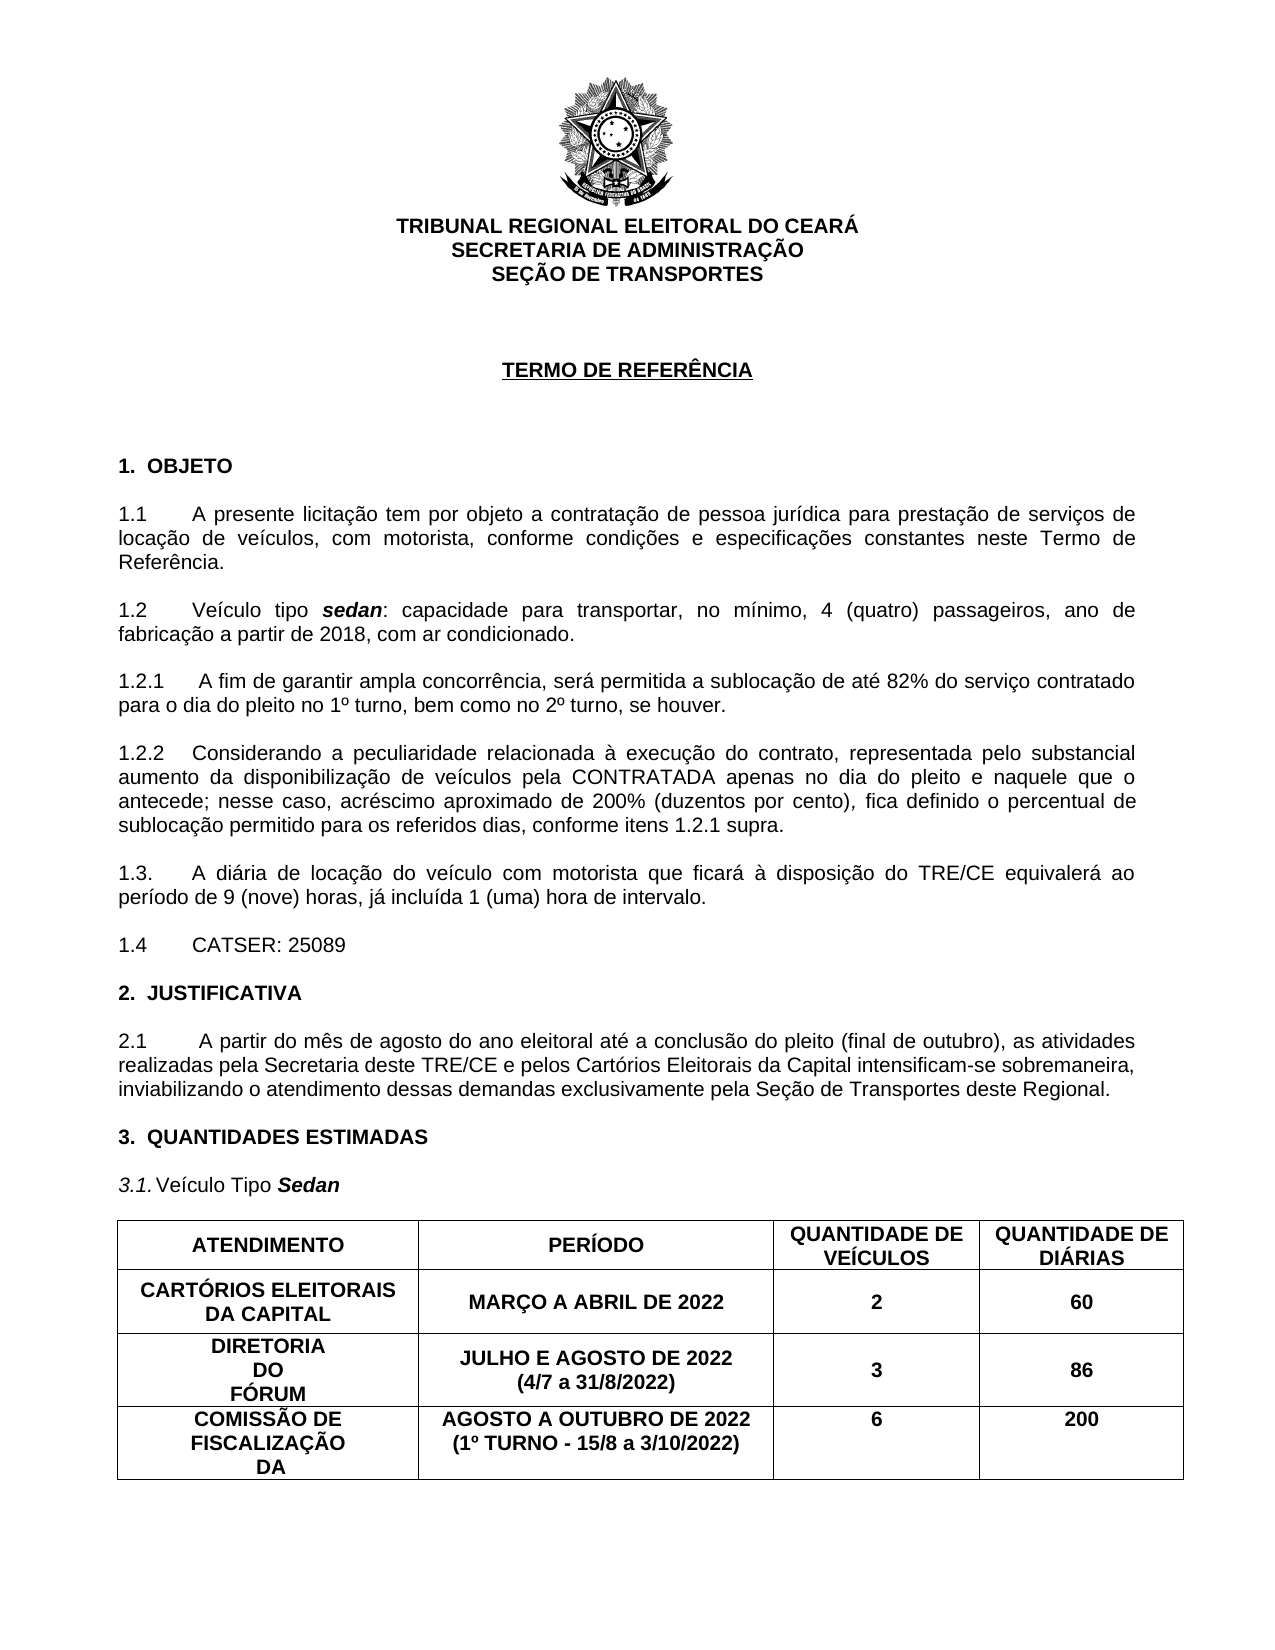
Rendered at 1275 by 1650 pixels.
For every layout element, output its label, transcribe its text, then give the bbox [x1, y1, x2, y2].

table_cell DIRETORIA DO FÓRUM [118, 1334, 418, 1406]
subtitle 2.1 A partir do mês de agosto do ano eleitoral até a conclusão do pleito (final de outubro), as atividades realizadas pela Secretaria deste TRE/CE e pelos Cartórios Eleitorais da Capital intensificam-se sobremaneira, inviabilizando o atendimento dessas demandas exclusivamente pela Seção de Transportes deste Regional. [118, 1029, 1137, 1101]
table_header QUANTIDADE DE VEÍCULOS [774, 1221, 979, 1269]
table_cell 2 [774, 1270, 979, 1333]
table_cell MARÇO A ABRIL DE 2022 [419, 1270, 773, 1333]
table_header QUANTIDADE DE DIÁRIAS [980, 1221, 1183, 1269]
subtitle 1.1 A presente licitação tem por objeto a contratação de pessoa jurídica para prestação de serviços de locação de veículos, com motorista, conforme condições e especificações constantes neste Termo de Referência. [118, 502, 1137, 573]
subtitle 1. OBJETO [118, 454, 1137, 478]
subtitle 3. QUANTIDADES ESTIMADAS [118, 1124, 1137, 1148]
table_cell 6 [774, 1407, 979, 1479]
subtitle 2. JUSTIFICATIVA [118, 981, 1137, 1005]
table_header ATENDIMENTO [118, 1221, 418, 1269]
table_cell 60 [980, 1270, 1183, 1333]
table_cell JULHO E AGOSTO DE 2022 (4/7 a 31/8/2022) [419, 1334, 773, 1406]
subtitle TERMO DE REFERÊNCIA [118, 358, 1137, 382]
subtitle 1.2.1 A fim de garantir ampla concorrência, será permitida a sublocação de até 82% do serviço contratado para o dia do pleito no 1º turno, bem como no 2º turno, se houver. [118, 669, 1137, 717]
text SEÇÃO DE TRANSPORTES [118, 262, 1137, 286]
table_header PERÍODO [419, 1221, 773, 1269]
table_cell 86 [980, 1334, 1183, 1406]
subtitle 1.4 CATSER: 25089 [118, 933, 1137, 957]
text TRIBUNAL REGIONAL ELEITORAL DO CEARÁ [118, 214, 1137, 238]
table_cell 3 [774, 1334, 979, 1406]
table_cell COMISSÃO DE FISCALIZAÇÃO DA [118, 1407, 418, 1479]
table_cell CARTÓRIOS ELEITORAIS DA CAPITAL [118, 1270, 418, 1333]
table_cell 200 [980, 1407, 1183, 1479]
text SECRETARIA DE ADMINISTRAÇÃO [118, 238, 1137, 262]
picture [555, 75, 677, 209]
subtitle 1.2 Veículo tipo sedan: capacidade para transportar, no mínimo, 4 (quatro) passageiros, ano de fabricação a partir de 2018, com ar condicionado. [118, 597, 1137, 645]
subtitle A diária de locação do veículo com motorista que ficará à disposição do TRE/CE equivalerá ao período de 9 (nove) horas, já incluída 1 (uma) hora de intervalo. [118, 861, 1137, 909]
subtitle 1.2.2 Considerando a peculiaridade relacionada à execução do contrato, representada pelo substancial aumento da disponibilização de veículos pela CONTRATADA apenas no dia do pleito e naquele que o antecede; nesse caso, acréscimo aproximado de 200% (duzentos por cento), fica definido o percentual de sublocação permitido para os referidos dias, conforme itens 1.2.1 supra. [118, 741, 1137, 837]
subtitle Veículo Tipo Sedan [118, 1172, 1137, 1196]
table_cell AGOSTO A OUTUBRO DE 2022 (1º TURNO - 15/8 a 3/10/2022) [419, 1407, 773, 1479]
